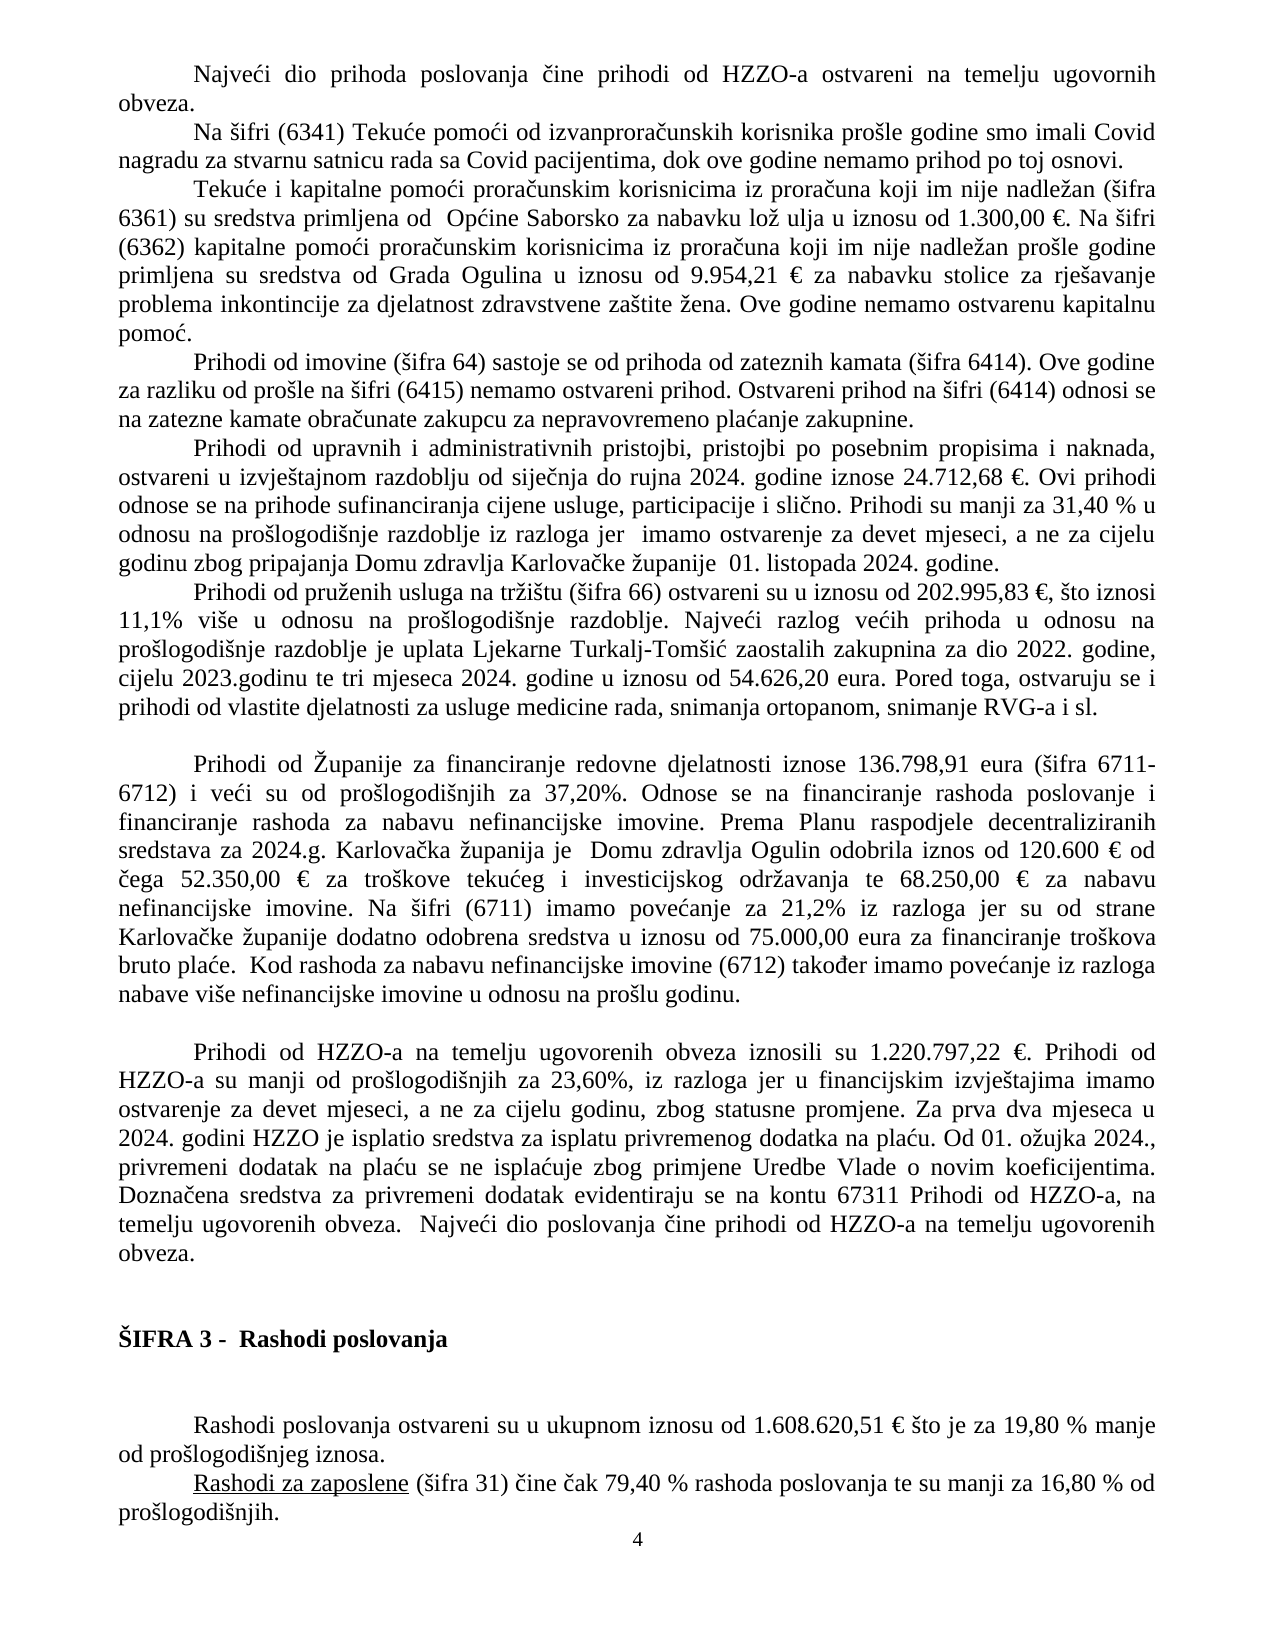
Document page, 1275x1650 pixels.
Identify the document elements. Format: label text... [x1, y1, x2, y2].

text Najveći dio prihoda poslovanja čine prihodi od HZZO-a ostvareni na temelju ugovornih obveza. [118, 59, 1157, 117]
text Tekuće i kapitalne pomoći proračunskim korisnicima iz proračuna koji im nije nadležan (šifra 6361) su sredstva primljena od Općine Saborsko za nabavku lož ulja u iznosu od 1.300,00 €. Na šifri (6362) kapitalne pomoći proračunskim korisnicima iz proračuna koji im nije nadležan prošle godine primljena su sredstva od Grada Ogulina u iznosu od 9.954,21 € za nabavku stolice za rješavanje problema inkontincije za djelatnost zdravstvene zaštite žena. Ove godine nemamo ostvarenu kapitalnu pomoć. [118, 174, 1157, 347]
text Prihodi od pruženih usluga na tržištu (šifra 66) ostvareni su u iznosu od 202.995,83 €, što iznosi 11,1% više u odnosu na prošlogodišnje razdoblje. Najveći razlog većih prihoda u odnosu na prošlogodišnje razdoblje je uplata Ljekarne Turkalj-Tomšić zaostalih zakupnina za dio 2022. godine, cijelu 2023.godinu te tri mjeseca 2024. godine u iznosu od 54.626,20 eura. Pored toga, ostvaruju se i prihodi od vlastite djelatnosti za usluge medicine rada, snimanja ortopanom, snimanje RVG-a i sl. [118, 577, 1157, 720]
text Na šifri (6341) Tekuće pomoći od izvanproračunskih korisnika prošle godine smo imali Covid nagradu za stvarnu satnicu rada sa Covid pacijentima, dok ove godine nemamo prihod po toj osnovi. [118, 117, 1157, 174]
text Prihodi od upravnih i administrativnih pristojbi, pristojbi po posebnim propisima i naknada, ostvareni u izvještajnom razdoblju od siječnja do rujna 2024. godine iznose 24.712,68 €. Ovi prihodi odnose se na prihode sufinanciranja cijene usluge, participacije i slično. Prihodi su manji za 31,40 % u odnosu na prošlogodišnje razdoblje iz razloga jer imamo ostvarenje za devet mjeseci, a ne za cijelu godinu zbog pripajanja Domu zdravlja Karlovačke županije 01. listopada 2024. godine. [118, 433, 1157, 577]
text Prihodi od Županije za financiranje redovne djelatnosti iznose 136.798,91 eura (šifra 6711- 6712) i veći su od prošlogodišnjih za 37,20%. Odnose se na financiranje rashoda poslovanje i financiranje rashoda za nabavu nefinancijske imovine. Prema Planu raspodjele decentraliziranih sredstava za 2024.g. Karlovačka županija je Domu zdravlja Ogulin odobrila iznos od 120.600 € od čega 52.350,00 € za troškove tekućeg i investicijskog održavanja te 68.250,00 € za nabavu nefinancijske imovine. Na šifri (6711) imamo povećanje za 21,2% iz razloga jer su od strane Karlovačke županije dodatno odobrena sredstva u iznosu od 75.000,00 eura za financiranje troškova bruto plaće. Kod rashoda za nabavu nefinancijske imovine (6712) također imamo povećanje iz razloga nabave više nefinancijske imovine u odnosu na prošlu godinu. [118, 749, 1157, 1008]
text Rashodi za zaposlene (šifra 31) čine čak 79,40 % rashoda poslovanja te su manji za 16,80 % od prošlogodišnjih. [118, 1468, 1157, 1525]
text Prihodi od HZZO-a na temelju ugovorenih obveza iznosili su 1.220.797,22 €. Prihodi od HZZO-a su manji od prošlogodišnjih za 23,60%, iz razloga jer u financijskim izvještajima imamo ostvarenje za devet mjeseci, a ne za cijelu godinu, zbog statusne promjene. Za prva dva mjeseca u 2024. godini HZZO je isplatio sredstva za isplatu privremenog dodatka na plaću. Od 01. ožujka 2024., privremeni dodatak na plaću se ne isplaćuje zbog primjene Uredbe Vlade o novim koeficijentima. Doznačena sredstva za privremeni dodatak evidentiraju se na kontu 67311 Prihodi od HZZO-a, na temelju ugovorenih obveza. Najveći dio poslovanja čine prihodi od HZZO-a na temelju ugovorenih obveza. [118, 1037, 1157, 1267]
text Rashodi poslovanja ostvareni su u ukupnom iznosu od 1.608.620,51 € što je za 19,80 % manje od prošlogodišnjeg iznosa. [118, 1410, 1157, 1468]
subtitle ŠIFRA 3 - Rashodi poslovanja [118, 1324, 1157, 1353]
text Prihodi od imovine (šifra 64) sastoje se od prihoda od zateznih kamata (šifra 6414). Ove godine za razliku od prošle na šifri (6415) nemamo ostvareni prihod. Ostvareni prihod na šifri (6414) odnosi se na zatezne kamate obračunate zakupcu za nepravovremeno plaćanje zakupnine. [118, 347, 1157, 433]
